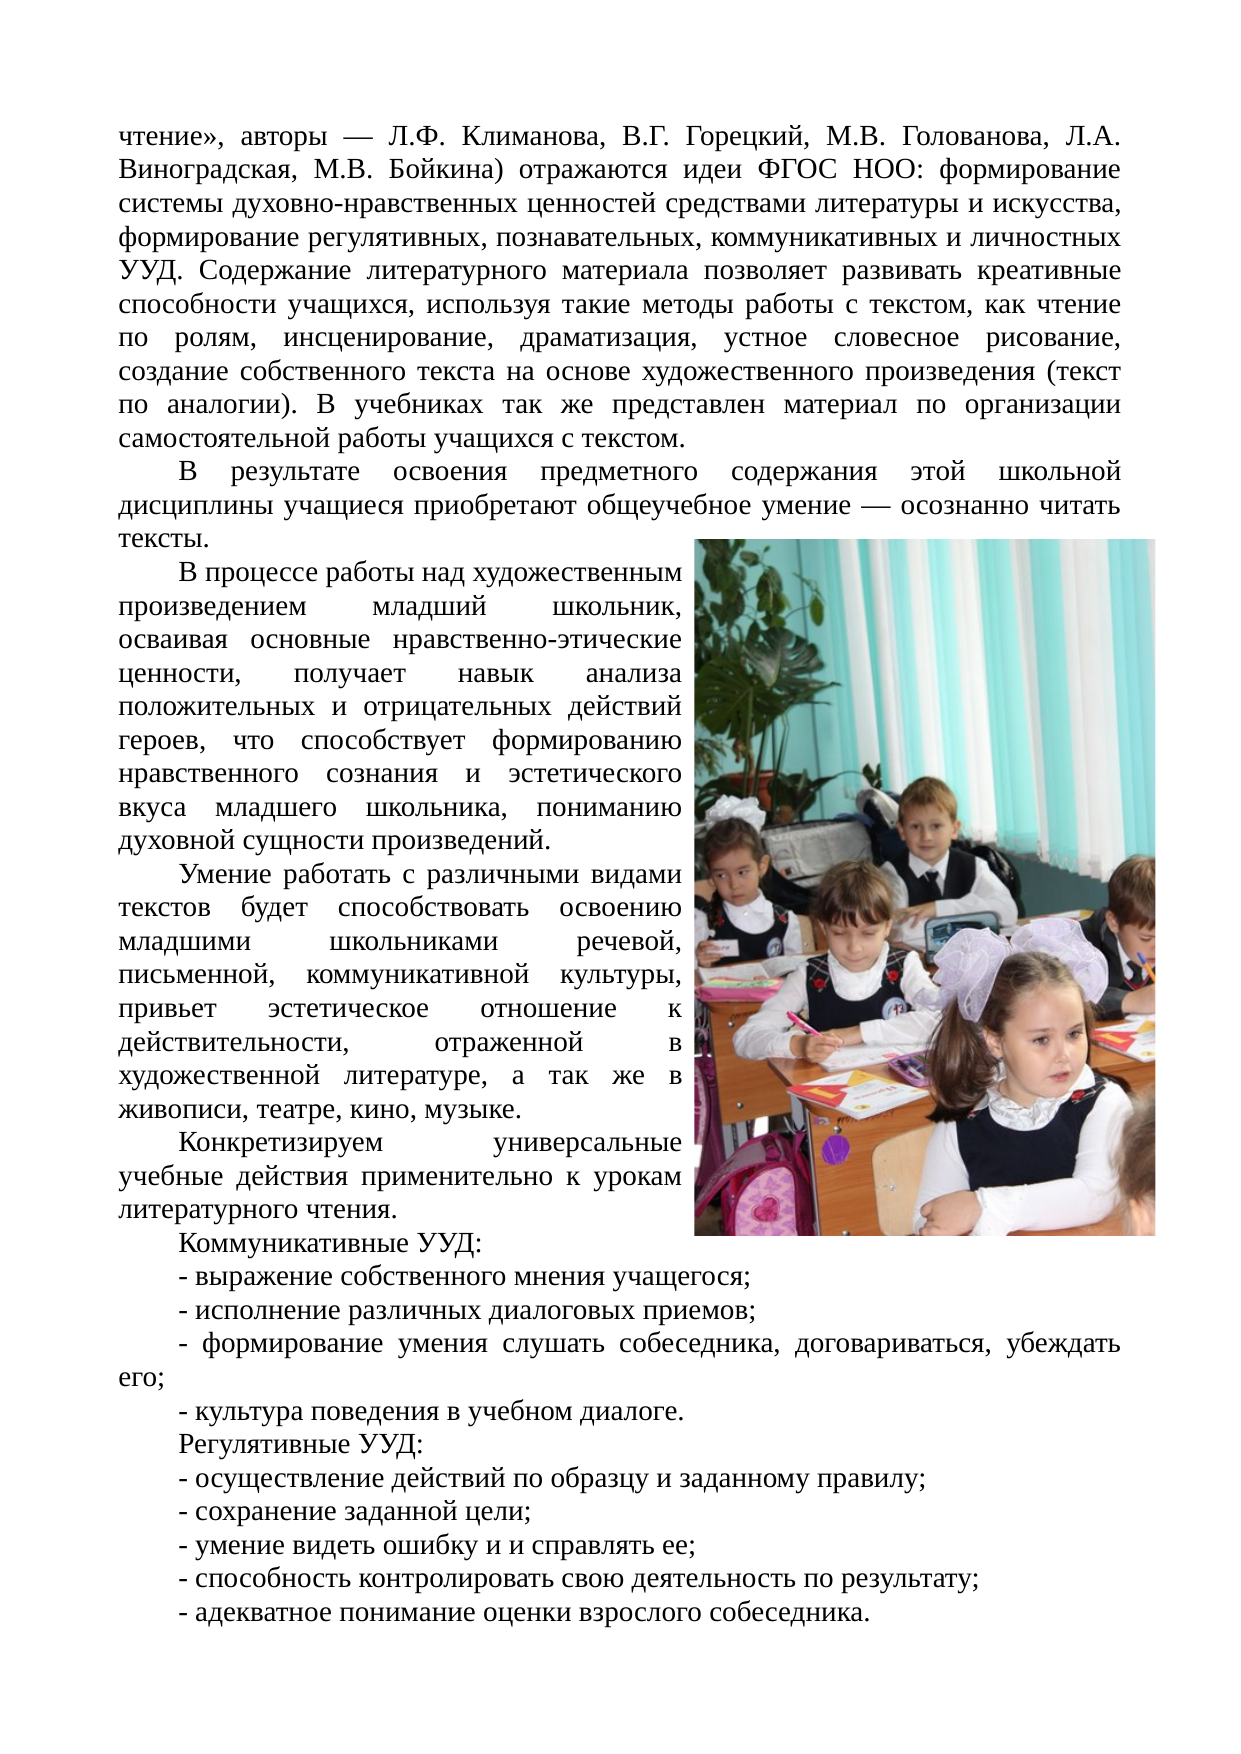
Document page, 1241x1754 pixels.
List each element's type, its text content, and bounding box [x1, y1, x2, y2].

text Регулятивные УУД: [118, 1426, 1122, 1460]
text В результате освоения предметного содержания этой школьной дисциплины учащиеся приобретают общеучебное умение — осознанно читать тексты. [118, 453, 1122, 554]
text Коммуникативные УУД: [118, 1225, 1122, 1258]
text - адекватное понимание оценки взрослого собеседника. [118, 1594, 1122, 1627]
text - умение видеть ошибку и и справлять ее; [118, 1527, 1122, 1560]
text - способность контролировать свою деятельность по результату; [118, 1560, 1122, 1594]
text - культура поведения в учебном диалоге. [118, 1393, 1122, 1426]
picture [694, 539, 1156, 1236]
text - формирование умения слушать собеседника, договариваться, убеждать его; [118, 1326, 1122, 1393]
text В процессе работы над художественным произведением младший школьник, осваивая основные нравственно-этические ценности, получает навык анализа положительных и отрицательных действий героев, что способствует формированию нравственного сознания и эстетического вкуса младшего школьника, пониманию духовной сущности произведений. [118, 554, 694, 856]
text - сохранение заданной цели; [118, 1493, 1122, 1527]
text - выражение собственного мнения учащегося; [118, 1258, 1122, 1292]
text Умение работать с различными видами текстов будет способствовать освоению младшими школьниками речевой, письменной, коммуникативной культуры, привьет эстетическое отношение к действительности, отраженной в художественной литературе, а так же в живописи, театре, кино, музыке. [118, 856, 694, 1124]
text Конкретизируем универсальные учебные действия применительно к урокам литературного чтения. [118, 1124, 694, 1225]
text - осуществление действий по образцу и заданному правилу; [118, 1460, 1122, 1493]
text - исполнение различных диалоговых приемов; [118, 1292, 1122, 1326]
text чтение», авторы — Л.Ф. Климанова, В.Г. Горецкий, М.В. Голованова, Л.А. Виноградская, М.В. Бойкина) отражаются идеи ФГОС НОО: формирование системы духовно-нравственных ценностей средствами литературы и искусства, формирование регулятивных, познавательных, коммуникативных и личностных УУД. Содержание литературного материала позволяет развивать креативные способности учащихся, используя такие методы работы с текстом, как чтение по ролям, инсценирование, драматизация, устное словесное рисование, создание собственного текста на основе художественного произведения (текст по аналогии). В учебниках так же представлен материал по организации самостоятельной работы учащихся с текстом. [118, 118, 1122, 453]
